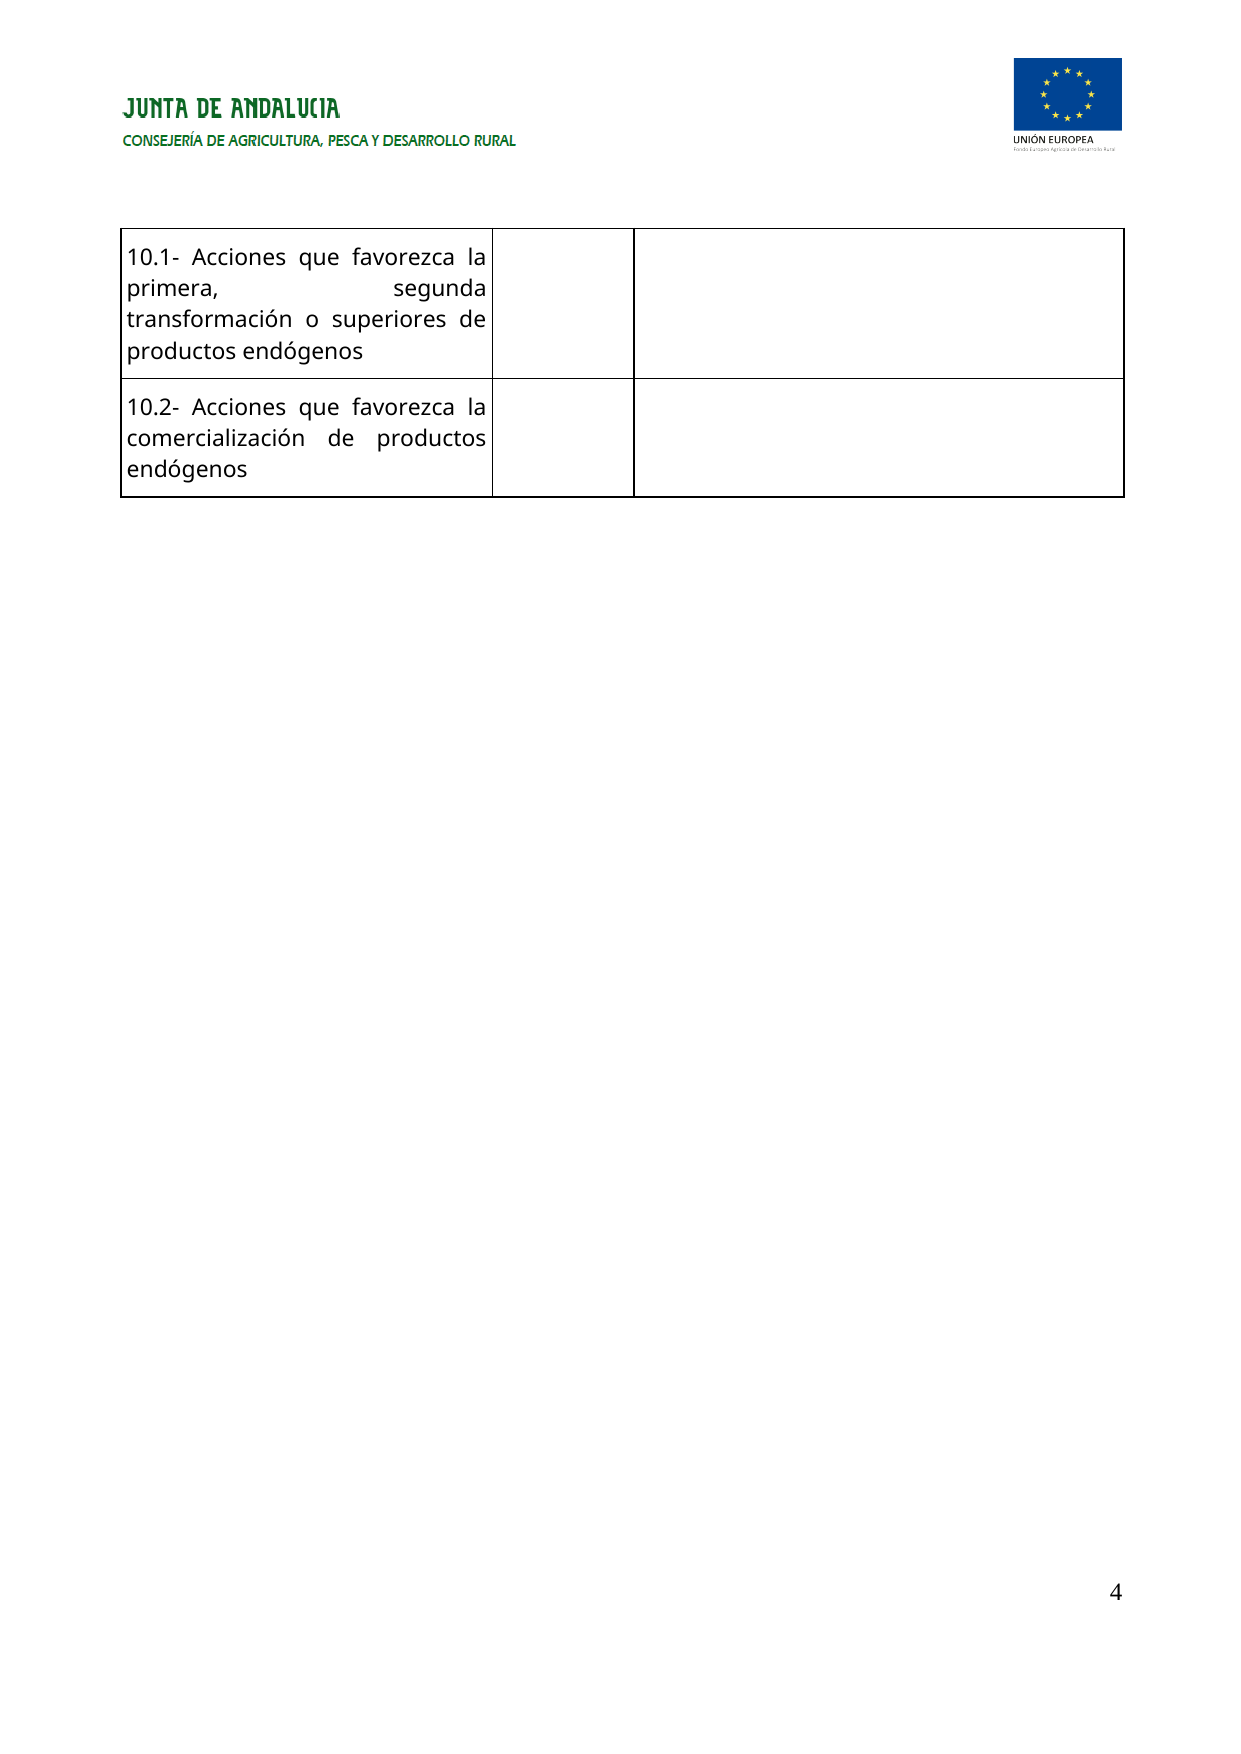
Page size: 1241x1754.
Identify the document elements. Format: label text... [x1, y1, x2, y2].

table_cell 10.1- Acciones que favorezca la primera, segunda transformación o superiores de productos endógenos [122, 229, 492, 378]
table_cell [635, 229, 1123, 378]
table_cell [493, 379, 633, 496]
table_cell [493, 229, 633, 378]
table_cell 10.2- Acciones que favorezca la comercialización de productos endógenos [122, 379, 492, 496]
table_cell [635, 379, 1123, 496]
